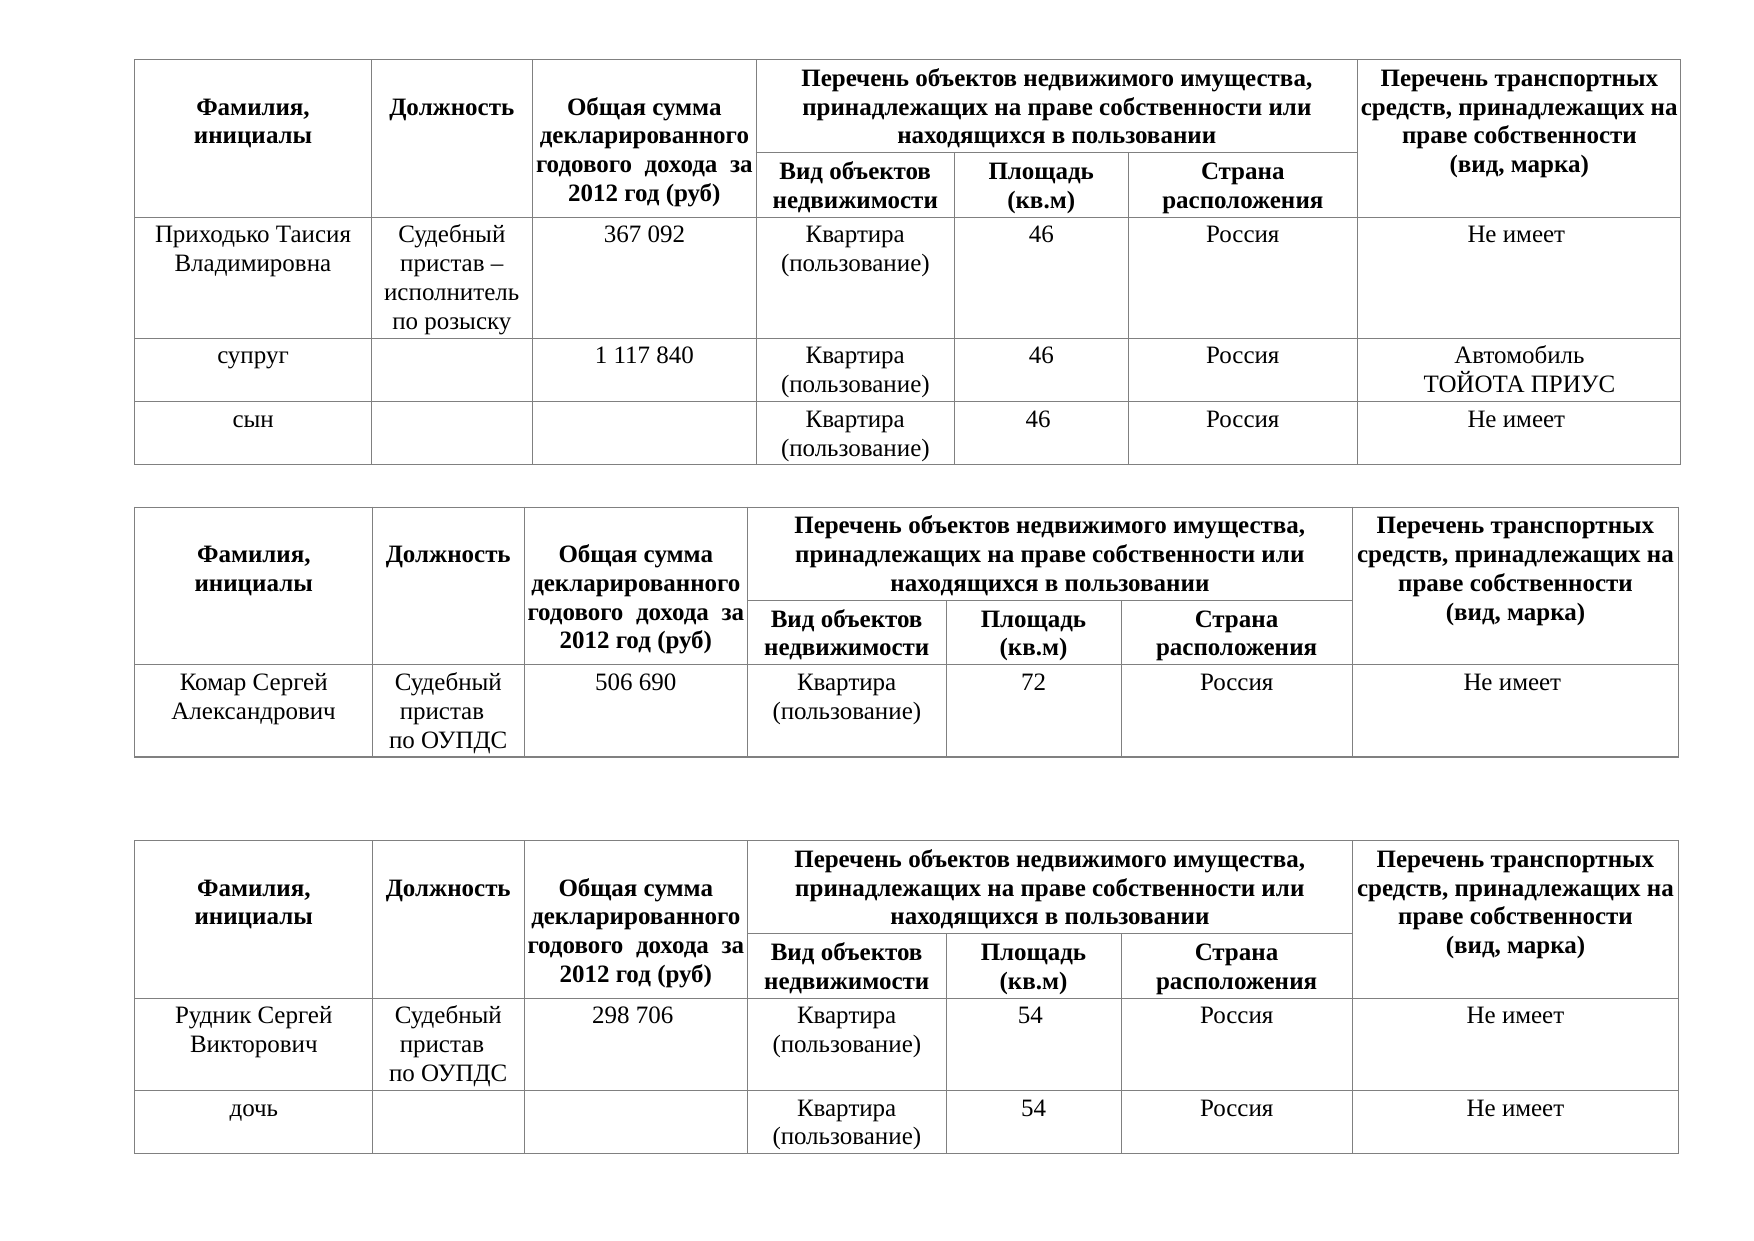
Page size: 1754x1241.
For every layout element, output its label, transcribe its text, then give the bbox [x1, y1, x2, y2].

table_header Общая сумма декларированного годового дохода за 2012 год (руб) [525, 508, 747, 664]
table_cell 72 [947, 665, 1121, 756]
table_cell Страна расположения [1122, 601, 1352, 664]
table_cell Страна расположения [1122, 934, 1352, 997]
table_cell Не имеет [1353, 665, 1678, 756]
table_header Перечень объектов недвижимого имущества, принадлежащих на праве собственности или находящихся в пользовании [748, 841, 1352, 933]
table_cell сын [135, 402, 371, 464]
table_cell Квартира (пользование) [748, 665, 946, 756]
table_header Перечень объектов недвижимого имущества, принадлежащих на праве собственности или находящихся в пользовании [757, 60, 1357, 152]
table_cell Не имеет [1353, 999, 1678, 1089]
table_cell Вид объектов недвижимости [757, 153, 954, 217]
table_cell [372, 339, 532, 401]
table_header Перечень транспортных средств, принадлежащих на праве собственности (вид, марка) [1358, 60, 1680, 217]
table_cell Страна расположения [1129, 153, 1357, 217]
table_header Перечень транспортных средств, принадлежащих на праве собственности (вид, марка) [1353, 841, 1678, 997]
table_cell Приходько Таисия Владимировна [135, 218, 371, 337]
table_cell Россия [1122, 1091, 1352, 1153]
table_cell Квартира (пользование) [748, 1091, 946, 1153]
table_cell Судебный пристав по ОУПДС [373, 999, 524, 1089]
table_cell Квартира (пользование) [757, 218, 954, 337]
table_cell 367 092 [533, 218, 756, 337]
table_cell [373, 1091, 524, 1153]
table_cell Квартира (пользование) [757, 402, 954, 464]
table_header Перечень объектов недвижимого имущества, принадлежащих на праве собственности или находящихся в пользовании [748, 508, 1352, 600]
table_header Должность [372, 60, 532, 217]
table_cell Россия [1122, 999, 1352, 1089]
table_cell Россия [1129, 218, 1357, 337]
table_cell Площадь (кв.м) [955, 153, 1128, 217]
table_header Должность [373, 841, 524, 997]
table_cell [525, 1091, 747, 1153]
table_cell дочь [135, 1091, 372, 1153]
table_cell 54 [947, 999, 1121, 1089]
table_cell 54 [947, 1091, 1121, 1153]
table_cell Квартира (пользование) [748, 999, 946, 1089]
table_cell Квартира (пользование) [757, 339, 954, 401]
table_cell 46 [955, 339, 1128, 401]
table_header Общая сумма декларированного годового дохода за 2012 год (руб) [525, 841, 747, 997]
table_cell Вид объектов недвижимости [748, 934, 946, 997]
table_cell Не имеет [1358, 402, 1680, 464]
table_cell Комар Сергей Александрович [135, 665, 372, 756]
table_cell Россия [1122, 665, 1352, 756]
table_header Перечень транспортных средств, принадлежащих на праве собственности (вид, марка) [1353, 508, 1678, 664]
table_cell 46 [955, 218, 1128, 337]
table_cell Рудник Сергей Викторович [135, 999, 372, 1089]
table_cell Не имеет [1353, 1091, 1678, 1153]
table_cell Автомобиль ТОЙОТА ПРИУС [1358, 339, 1680, 401]
table_cell 1 117 840 [533, 339, 756, 401]
table_cell Не имеет [1358, 218, 1680, 337]
table_cell Площадь (кв.м) [947, 934, 1121, 997]
table_cell 298 706 [525, 999, 747, 1089]
table_header Должность [373, 508, 524, 664]
table_cell Россия [1129, 402, 1357, 464]
table_header Фамилия, инициалы [135, 60, 371, 217]
table_cell 46 [955, 402, 1128, 464]
table_cell Россия [1129, 339, 1357, 401]
table_header Фамилия, инициалы [135, 841, 372, 997]
table_cell [372, 402, 532, 464]
table_cell 506 690 [525, 665, 747, 756]
table_cell Судебный пристав – исполнитель по розыску [372, 218, 532, 337]
table_header Общая сумма декларированного годового дохода за 2012 год (руб) [533, 60, 756, 217]
table_cell Вид объектов недвижимости [748, 601, 946, 664]
table_cell супруг [135, 339, 371, 401]
table_cell [533, 402, 756, 464]
table_header Фамилия, инициалы [135, 508, 372, 664]
table_cell Площадь (кв.м) [947, 601, 1121, 664]
table_cell Судебный пристав по ОУПДС [373, 665, 524, 756]
